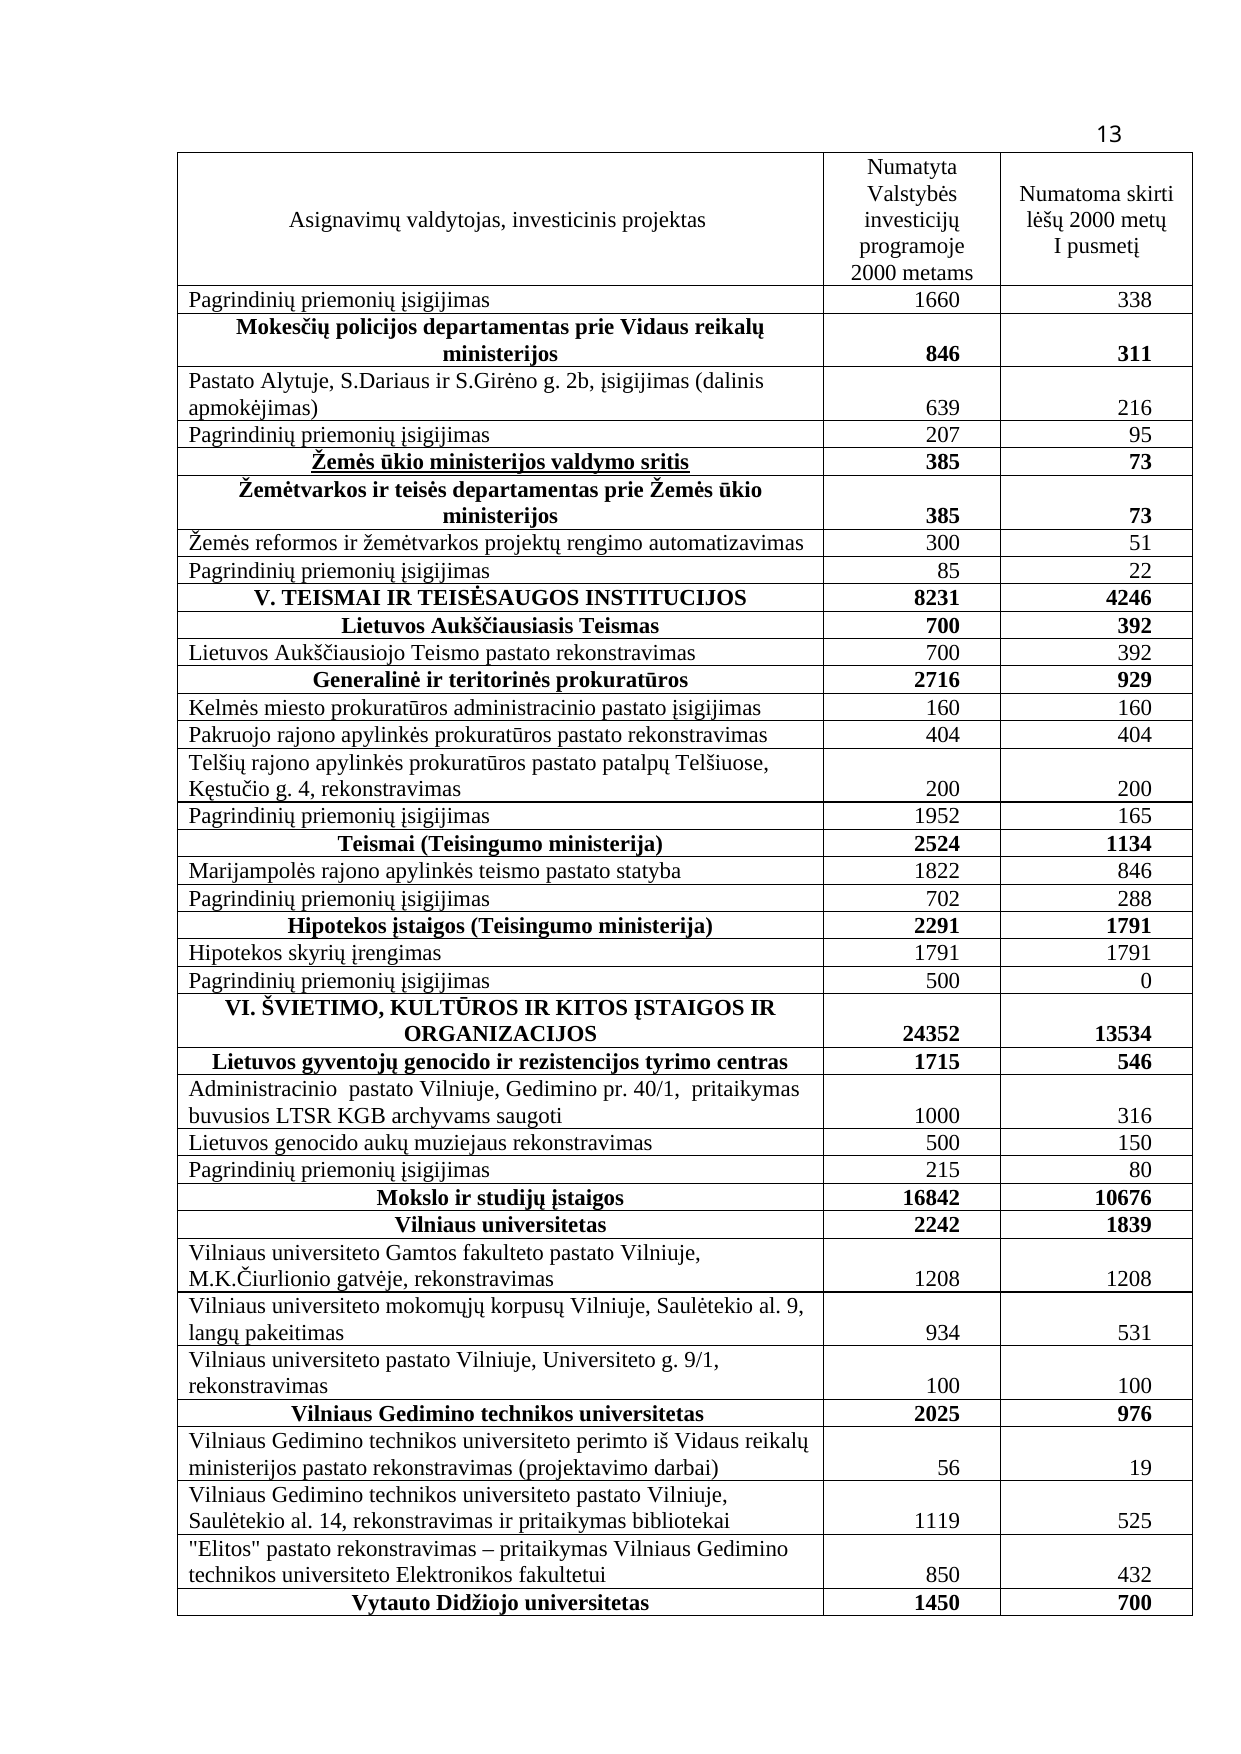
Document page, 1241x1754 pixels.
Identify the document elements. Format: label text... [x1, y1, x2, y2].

table_cell 216 [1001, 367, 1192, 420]
table_cell 4246 [1001, 584, 1192, 611]
table_cell 1791 [1001, 912, 1192, 938]
table_cell 73 [1001, 448, 1192, 475]
table_cell Marijampolės rajono apylinkės teismo pastato statyba [178, 857, 823, 883]
table_cell Vilniaus Gedimino technikos universiteto pastato Vilniuje, Saulėtekio al. 14, rekonstravimas ir pritaikymas bibliotekai [178, 1481, 823, 1534]
table_cell 500 [824, 1129, 1000, 1155]
table_cell 1119 [824, 1481, 1000, 1534]
table_cell Pakruojo rajono apylinkės prokuratūros pastato rekonstravimas [178, 721, 823, 748]
table_cell Vilniaus universiteto Gamtos fakulteto pastato Vilniuje, M.K.Čiurlionio gatvėje, rekonstravimas [178, 1239, 823, 1291]
table_cell 95 [1001, 421, 1192, 447]
table_cell 546 [1001, 1048, 1192, 1074]
table_cell Generalinė ir teritorinės prokuratūros [178, 666, 823, 693]
table_cell Pagrindinių priemonių įsigijimas [178, 1156, 823, 1183]
table_cell 846 [1001, 857, 1192, 883]
table_cell 165 [1001, 803, 1192, 829]
table_cell 200 [824, 749, 1000, 801]
table_cell 1791 [1001, 939, 1192, 966]
table_cell 0 [1001, 967, 1192, 993]
table_cell Vilniaus universiteto mokomųjų korpusų Vilniuje, Saulėtekio al. 9, langų pakeitimas [178, 1293, 823, 1345]
table_cell 404 [1001, 721, 1192, 748]
table_cell 1715 [824, 1048, 1000, 1074]
table_cell 929 [1001, 666, 1192, 693]
table_cell Telšių rajono apylinkės prokuratūros pastato patalpų Telšiuose, Kęstučio g. 4, rekonstravimas [178, 749, 823, 801]
table_cell Hipotekos skyrių įrengimas [178, 939, 823, 966]
table_cell 51 [1001, 530, 1192, 556]
table_cell 316 [1001, 1075, 1192, 1128]
table_cell "Elitos" pastato rekonstravimas – pritaikymas Vilniaus Gedimino technikos universiteto Elektronikos fakultetui [178, 1535, 823, 1587]
table_cell 1791 [824, 939, 1000, 966]
table_cell Mokslo ir studijų įstaigos [178, 1184, 823, 1210]
table_cell 207 [824, 421, 1000, 447]
table_cell Vilniaus universitetas [178, 1211, 823, 1238]
table_cell 385 [824, 448, 1000, 475]
table_cell 85 [824, 557, 1000, 583]
table_cell Pagrindinių priemonių įsigijimas [178, 885, 823, 911]
table_cell 160 [1001, 694, 1192, 720]
table_cell 8231 [824, 584, 1000, 611]
table_cell Vilniaus Gedimino technikos universitetas [178, 1400, 823, 1426]
table_cell 1208 [824, 1239, 1000, 1291]
table_cell 392 [1001, 639, 1192, 665]
table_cell 700 [1001, 1589, 1192, 1615]
table_cell Pagrindinių priemonių įsigijimas [178, 557, 823, 583]
table_cell 2524 [824, 830, 1000, 856]
table_cell 80 [1001, 1156, 1192, 1183]
table_cell 300 [824, 530, 1000, 556]
table_cell 700 [824, 612, 1000, 638]
table_cell 1000 [824, 1075, 1000, 1128]
table_cell Administracinio pastato Vilniuje, Gedimino pr. 40/1, pritaikymas buvusios LTSR KGB archyvams saugoti [178, 1075, 823, 1128]
table_cell 404 [824, 721, 1000, 748]
table_cell 500 [824, 967, 1000, 993]
table_cell 531 [1001, 1293, 1192, 1345]
table_cell 200 [1001, 749, 1192, 801]
table_cell 1822 [824, 857, 1000, 883]
table_cell 10676 [1001, 1184, 1192, 1210]
table_cell 1208 [1001, 1239, 1192, 1291]
table_cell 639 [824, 367, 1000, 420]
table_cell Kelmės miesto prokuratūros administracinio pastato įsigijimas [178, 694, 823, 720]
table_cell Pagrindinių priemonių įsigijimas [178, 286, 823, 312]
table_cell 19 [1001, 1427, 1192, 1480]
table_cell Vytauto Didžiojo universitetas [178, 1589, 823, 1615]
table_cell 2716 [824, 666, 1000, 693]
table_cell Lietuvos Aukščiausiasis Teismas [178, 612, 823, 638]
table_header Numatoma skirti lėšų 2000 metų I pusmetį [1001, 153, 1192, 285]
table_cell 22 [1001, 557, 1192, 583]
table_cell 850 [824, 1535, 1000, 1587]
table_cell 311 [1001, 314, 1192, 366]
table_cell 2025 [824, 1400, 1000, 1426]
table_cell 700 [824, 639, 1000, 665]
table_cell Teismai (Teisingumo ministerija) [178, 830, 823, 856]
table_cell Pagrindinių priemonių įsigijimas [178, 967, 823, 993]
table_cell 13534 [1001, 994, 1192, 1047]
table_cell Pagrindinių priemonių įsigijimas [178, 803, 823, 829]
table_cell 16842 [824, 1184, 1000, 1210]
table_cell 288 [1001, 885, 1192, 911]
table_cell Pagrindinių priemonių įsigijimas [178, 421, 823, 447]
table_cell Lietuvos Aukščiausiojo Teismo pastato rekonstravimas [178, 639, 823, 665]
table_cell 73 [1001, 476, 1192, 528]
table_cell Žemėtvarkos ir teisės departamentas prie Žemės ūkio ministerijos [178, 476, 823, 528]
table_cell 100 [1001, 1346, 1192, 1399]
table_cell 525 [1001, 1481, 1192, 1534]
table_cell Vilniaus Gedimino technikos universiteto perimto iš Vidaus reikalų ministerijos pastato rekonstravimas (projektavimo darbai) [178, 1427, 823, 1480]
table_cell 1839 [1001, 1211, 1192, 1238]
table_cell VI. ŠVIETIMO, KULTŪROS IR KITOS ĮSTAIGOS IR ORGANIZACIJOS [178, 994, 823, 1047]
table_header Numatyta Valstybės investicijų programoje 2000 metams [824, 153, 1000, 285]
table_cell 385 [824, 476, 1000, 528]
table_cell V. TEISMAI IR TEISĖSAUGOS INSTITUCIJOS [178, 584, 823, 611]
table_cell 1952 [824, 803, 1000, 829]
table_cell 2291 [824, 912, 1000, 938]
table_cell 1134 [1001, 830, 1192, 856]
table_header Asignavimų valdytojas, investicinis projektas [178, 153, 823, 285]
table_cell Lietuvos genocido aukų muziejaus rekonstravimas [178, 1129, 823, 1155]
table_cell Lietuvos gyventojų genocido ir rezistencijos tyrimo centras [178, 1048, 823, 1074]
table_cell 160 [824, 694, 1000, 720]
table_cell Mokesčių policijos departamentas prie Vidaus reikalų ministerijos [178, 314, 823, 366]
table_cell Žemės reformos ir žemėtvarkos projektų rengimo automatizavimas [178, 530, 823, 556]
table_cell 846 [824, 314, 1000, 366]
table_cell 56 [824, 1427, 1000, 1480]
table_cell 215 [824, 1156, 1000, 1183]
table_cell Hipotekos įstaigos (Teisingumo ministerija) [178, 912, 823, 938]
table_cell 2242 [824, 1211, 1000, 1238]
table_cell Žemės ūkio ministerijos valdymo sritis [178, 448, 823, 475]
table_cell 702 [824, 885, 1000, 911]
table_cell 432 [1001, 1535, 1192, 1587]
table_cell 934 [824, 1293, 1000, 1345]
table_cell 24352 [824, 994, 1000, 1047]
table_cell 100 [824, 1346, 1000, 1399]
table_cell 150 [1001, 1129, 1192, 1155]
table_cell 338 [1001, 286, 1192, 312]
table_cell 1660 [824, 286, 1000, 312]
table_cell Vilniaus universiteto pastato Vilniuje, Universiteto g. 9/1, rekonstravimas [178, 1346, 823, 1399]
table_cell 976 [1001, 1400, 1192, 1426]
table_cell Pastato Alytuje, S.Dariaus ir S.Girėno g. 2b, įsigijimas (dalinis apmokėjimas) [178, 367, 823, 420]
table_cell 392 [1001, 612, 1192, 638]
table_cell 1450 [824, 1589, 1000, 1615]
